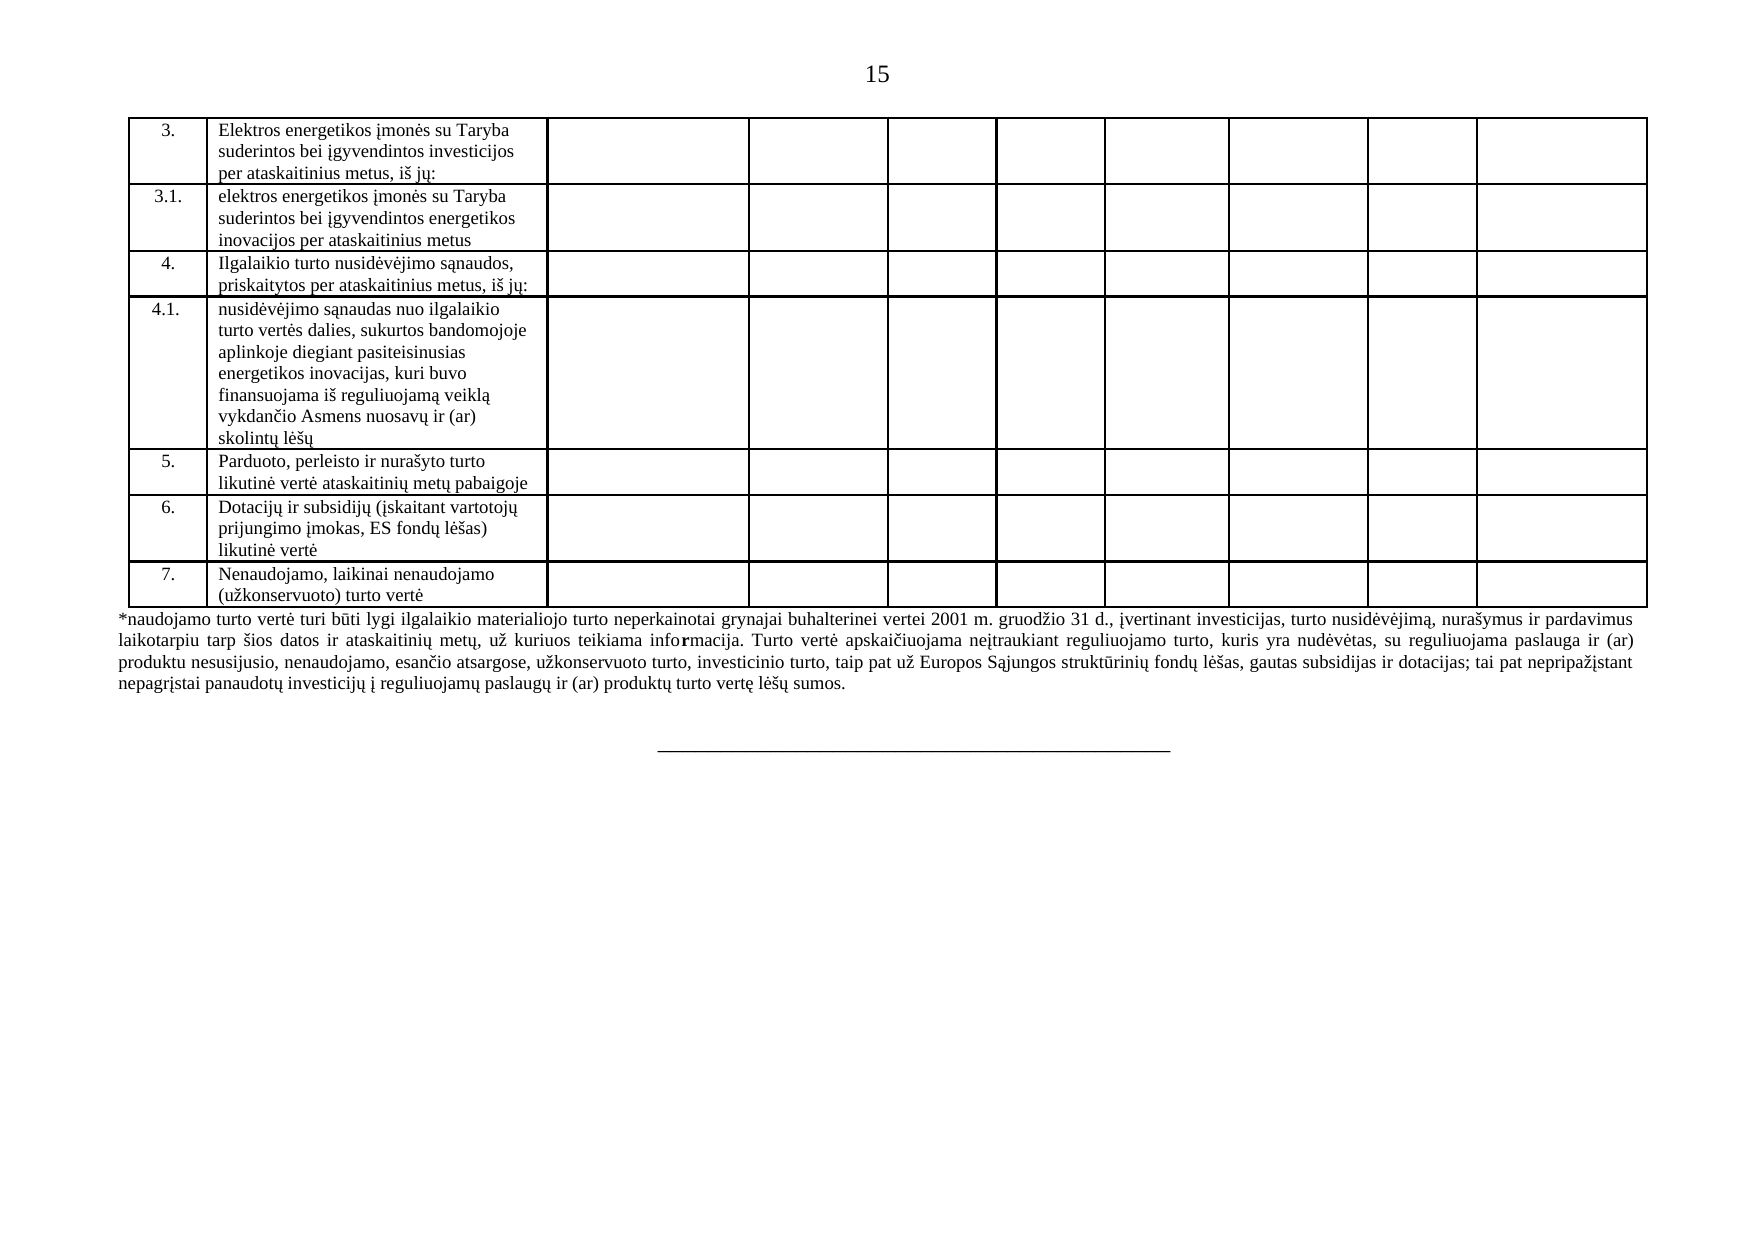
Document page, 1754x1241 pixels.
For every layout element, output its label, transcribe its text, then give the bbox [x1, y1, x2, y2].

table_cell [1230, 298, 1367, 448]
table_cell [1478, 298, 1646, 448]
table_cell [1106, 252, 1228, 295]
table_cell [1230, 119, 1367, 183]
table_cell [998, 119, 1104, 183]
table_cell [1369, 450, 1476, 493]
table_cell [1369, 496, 1476, 560]
table_cell 4.1. [130, 298, 206, 448]
table_cell [1230, 563, 1367, 606]
table_cell [998, 563, 1104, 606]
table_cell [1478, 185, 1646, 250]
table_cell [1478, 119, 1646, 183]
table_cell [889, 119, 995, 183]
table_cell [1478, 450, 1646, 493]
table_cell [750, 119, 887, 183]
table_cell 7. [130, 563, 206, 606]
table_cell [889, 496, 995, 560]
table_cell [889, 252, 995, 295]
table_cell [1106, 185, 1228, 250]
table_cell [549, 298, 748, 448]
table_cell Nenaudojamo, laikinai nenaudojamo (užkonservuoto) turto vertė [208, 563, 546, 606]
table_cell [750, 496, 887, 560]
table_cell [1478, 563, 1646, 606]
table_cell Elektros energetikos įmonės su Taryba suderintos bei įgyvendintos investicijos per ataskaitinius metus, iš jų: [208, 119, 546, 183]
table_cell [1230, 252, 1367, 295]
table_cell [1369, 563, 1476, 606]
table_cell [889, 185, 995, 250]
table_cell [750, 185, 887, 250]
table_cell [1106, 450, 1228, 493]
text _________________________________________ [192, 726, 1636, 755]
table_cell nusidėvėjimo sąnaudas nuo ilgalaikio turto vertės dalies, sukurtos bandomojoje aplinkoje diegiant pasiteisinusias energetikos inovacijas, kuri buvo finansuojama iš reguliuojamą veiklą vykdančio Asmens nuosavų ir (ar) skolintų lėšų [208, 298, 546, 448]
table_cell Dotacijų ir subsidijų (įskaitant vartotojų prijungimo įmokas, ES fondų lėšas) likutinė vertė [208, 496, 546, 560]
table_cell [1369, 119, 1476, 183]
table_cell [998, 185, 1104, 250]
table_cell 3.1. [130, 185, 206, 250]
table_cell [549, 496, 748, 560]
table_cell 5. [130, 450, 206, 493]
table_cell [1369, 185, 1476, 250]
table_cell [889, 563, 995, 606]
table_cell [750, 252, 887, 295]
table_cell [889, 298, 995, 448]
table_cell [1106, 563, 1228, 606]
table_cell [1230, 450, 1367, 493]
table_cell [1478, 496, 1646, 560]
table_cell [1230, 185, 1367, 250]
table_cell [1369, 252, 1476, 295]
table_cell [889, 450, 995, 493]
table_cell Parduoto, perleisto ir nurašyto turto likutinė vertė ataskaitinių metų pabaigoje [208, 450, 546, 493]
table_cell elektros energetikos įmonės su Taryba suderintos bei įgyvendintos energetikos inovacijos per ataskaitinius metus [208, 185, 546, 250]
table_cell [1478, 252, 1646, 295]
table_cell [750, 563, 887, 606]
table_cell [750, 298, 887, 448]
table_cell [549, 119, 748, 183]
table_cell [750, 450, 887, 493]
text *naudojamo turto vertė turi būti lygi ilgalaikio materialiojo turto neperkainotai grynajai buhalterinei vertei 2001 m. gruodžio 31 d., įvertinant investicijas, turto nusidėvėjimą, nurašymus ir pardavimus laikotarpiu tarp šios datos ir ataskaitinių metų, už kuriuos teikiama informacija. Turto vertė apskaičiuojama neįtraukiant reguliuojamo turto, kuris yra nudėvėtas, su reguliuojama paslauga ir (ar) produktu nesusijusio, nenaudojamo, esančio atsargose, užkonservuoto turto, investicinio turto, taip pat už Europos Sąjungos struktūrinių fondų lėšas, gautas subsidijas ir dotacijas; tai pat nepripažįstant nepagrįstai panaudotų investicijų į reguliuojamų paslaugų ir (ar) produktų turto vertę lėšų sumos. [118, 608, 1636, 694]
table_cell [1106, 119, 1228, 183]
table_cell [549, 185, 748, 250]
table_cell 6. [130, 496, 206, 560]
table_cell [1106, 496, 1228, 560]
table_cell [549, 450, 748, 493]
table_cell [998, 496, 1104, 560]
table_cell 3. [130, 119, 206, 183]
table_cell [1230, 496, 1367, 560]
table_cell 4. [130, 252, 206, 295]
table_cell [549, 252, 748, 295]
table_cell [1106, 298, 1228, 448]
table_cell [998, 252, 1104, 295]
table_cell Ilgalaikio turto nusidėvėjimo sąnaudos, priskaitytos per ataskaitinius metus, iš jų: [208, 252, 546, 295]
table_cell [998, 450, 1104, 493]
table_cell [998, 298, 1104, 448]
table_cell [1369, 298, 1476, 448]
table_cell [549, 563, 748, 606]
